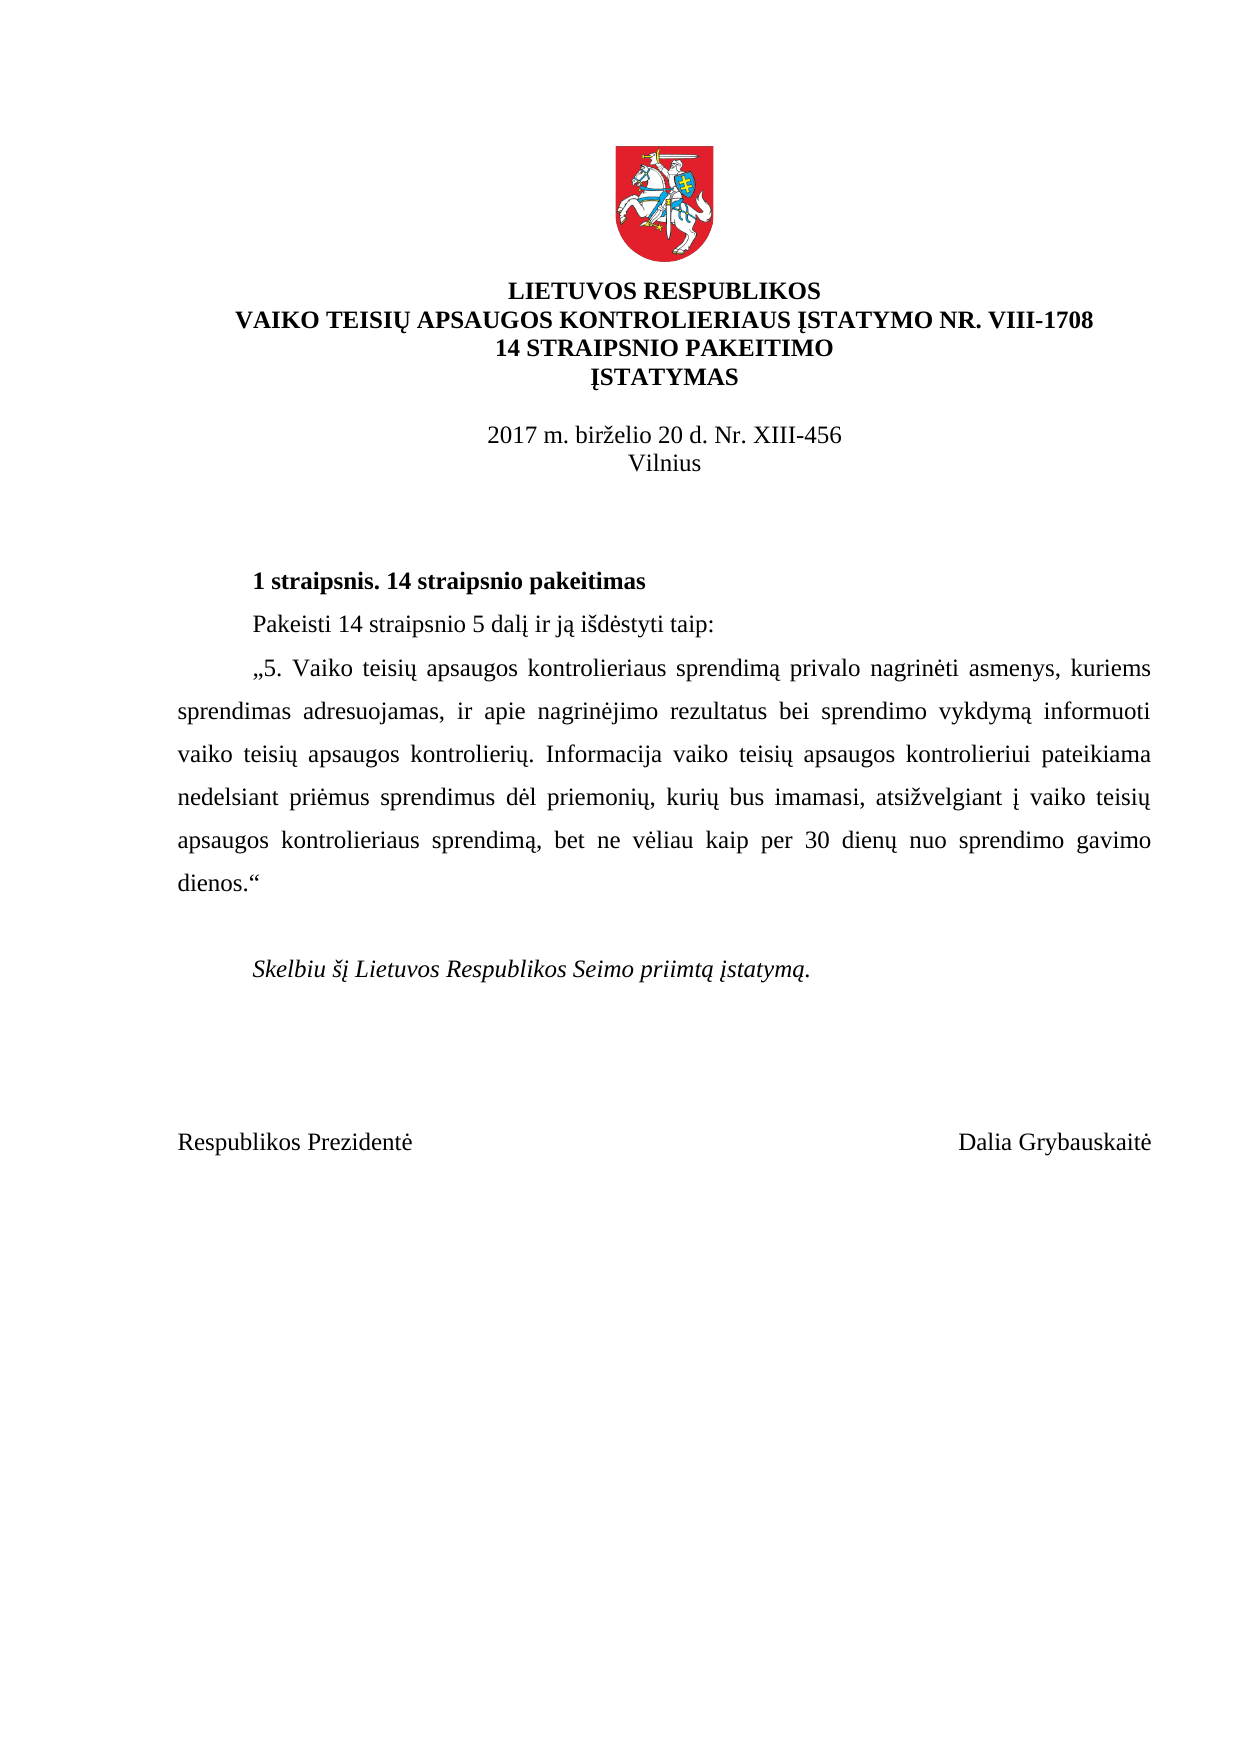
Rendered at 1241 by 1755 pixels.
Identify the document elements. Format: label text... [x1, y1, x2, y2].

text Pakeisti 14 straipsnio 5 dalį ir ją išdėstyti taip: [177, 609, 1152, 638]
text 2017 m. birželio 20 d. Nr. XIII-456 [177, 420, 1152, 448]
text ĮSTATYMAS [177, 362, 1152, 391]
text 1 straipsnis. 14 straipsnio pakeitimas [177, 566, 1152, 595]
text Skelbiu šį Lietuvos Respublikos Seimo priimtą įstatymą. [177, 954, 1152, 983]
text LIETUVOS RESPUBLIKOS [177, 276, 1152, 305]
text Respublikos Prezidentė Dalia Grybauskaitė [177, 1127, 1152, 1156]
text „5. Vaiko teisių apsaugos kontrolieriaus sprendimą privalo nagrinėti asmenys, kuriems sprendimas adresuojamas, ir apie nagrinėjimo rezultatus bei sprendimo vykdymą informuoti vaiko teisių apsaugos kontrolierių. Informacija vaiko teisių apsaugos kontrolieriui pateikiama nedelsiant priėmus sprendimus dėl priemonių, kurių bus imamasi, atsižvelgiant į vaiko teisių apsaugos kontrolieriaus sprendimą, bet ne vėliau kaip per 30 dienų nuo sprendimo gavimo dienos.“ [177, 653, 1152, 897]
text Vilnius [177, 448, 1152, 477]
text VAIKO TEISIŲ APSAUGOS KONTROLIERIAUS ĮSTATYMO NR. VIII-1708 14 STRAIPSNIO PAKEITIMO [177, 305, 1152, 362]
